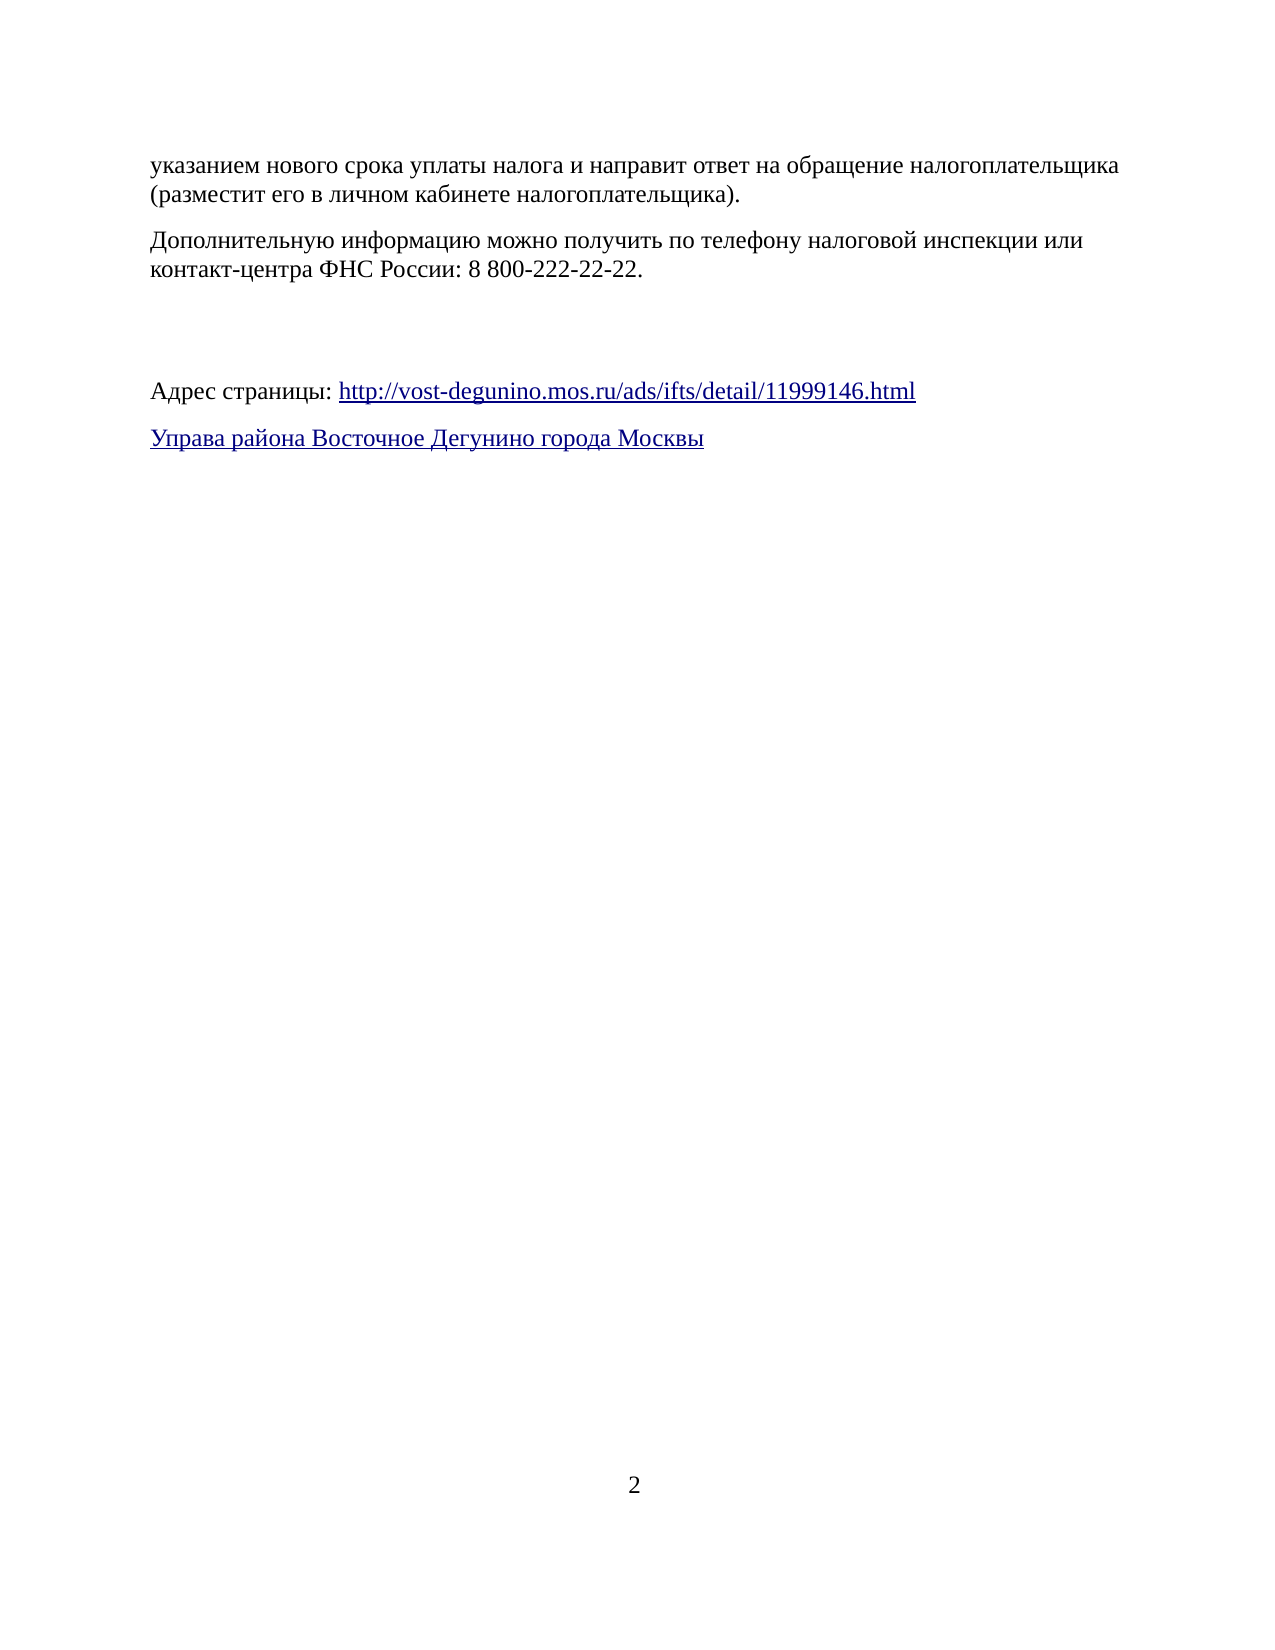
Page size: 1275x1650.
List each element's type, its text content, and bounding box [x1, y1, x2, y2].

text Управа района Восточное Дегунино города Москвы [150, 423, 1125, 452]
text Адрес страницы: http://vost-degunino.mos.ru/ads/ifts/detail/11999146.html [150, 376, 1125, 405]
text Дополнительную информацию можно получить по телефону налоговой инспекции или контакт-центра ФНС России: 8 800-222-22-22. [150, 225, 1125, 283]
text указанием нового срока уплаты налога и направит ответ на обращение налогоплательщика (разместит его в личном кабинете налогоплательщика). [150, 150, 1125, 207]
